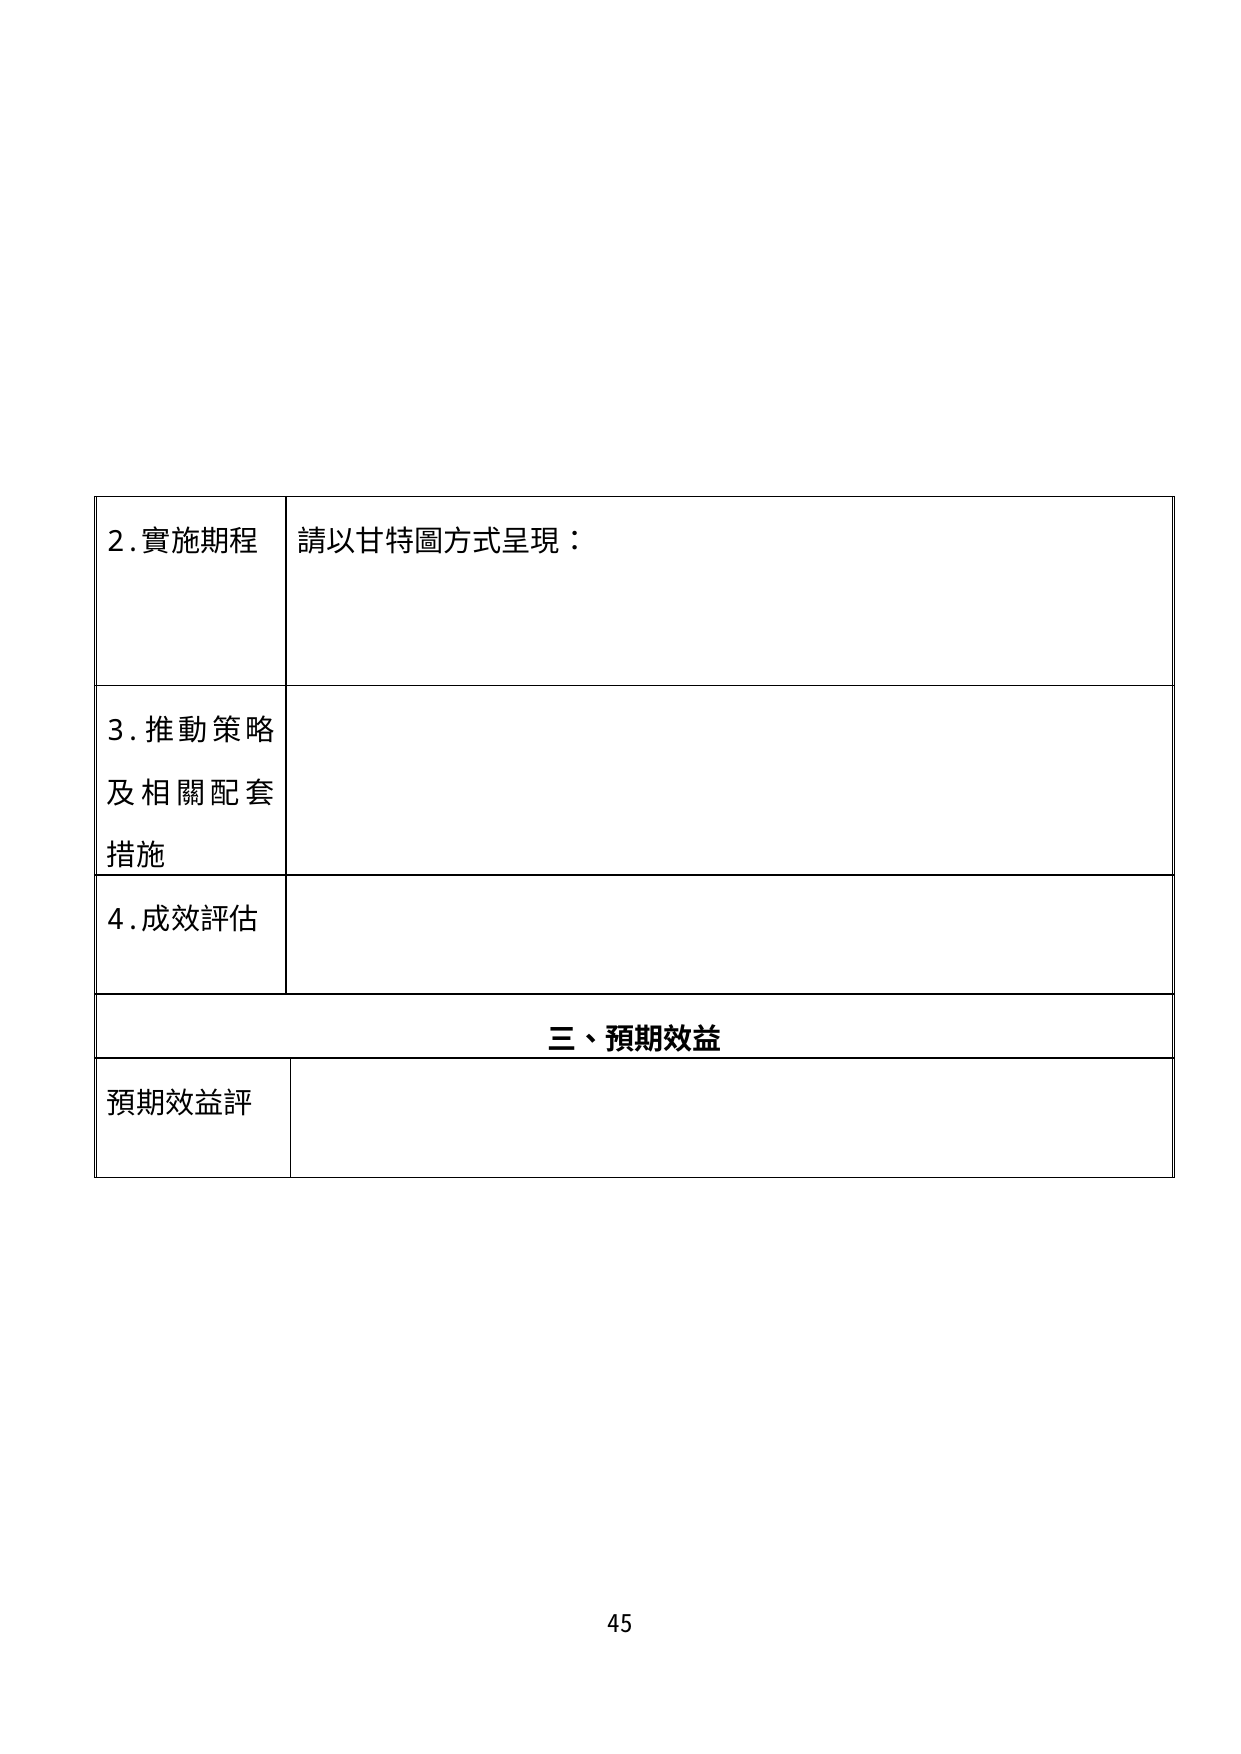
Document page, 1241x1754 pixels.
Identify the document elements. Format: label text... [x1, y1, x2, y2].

table_cell 請以甘特圖方式呈現： [287, 497, 1172, 685]
table_cell 4.成效評估 [97, 876, 285, 993]
table_cell [287, 686, 1172, 874]
table_cell [291, 1059, 1172, 1176]
table_cell [287, 876, 1172, 993]
table_cell 三、預期效益 [97, 995, 1172, 1057]
table_cell 預期效益評 [97, 1059, 290, 1176]
table_cell 3.推動策略及相關配套措施 [97, 686, 285, 874]
table_cell 2.實施期程 [97, 497, 285, 685]
